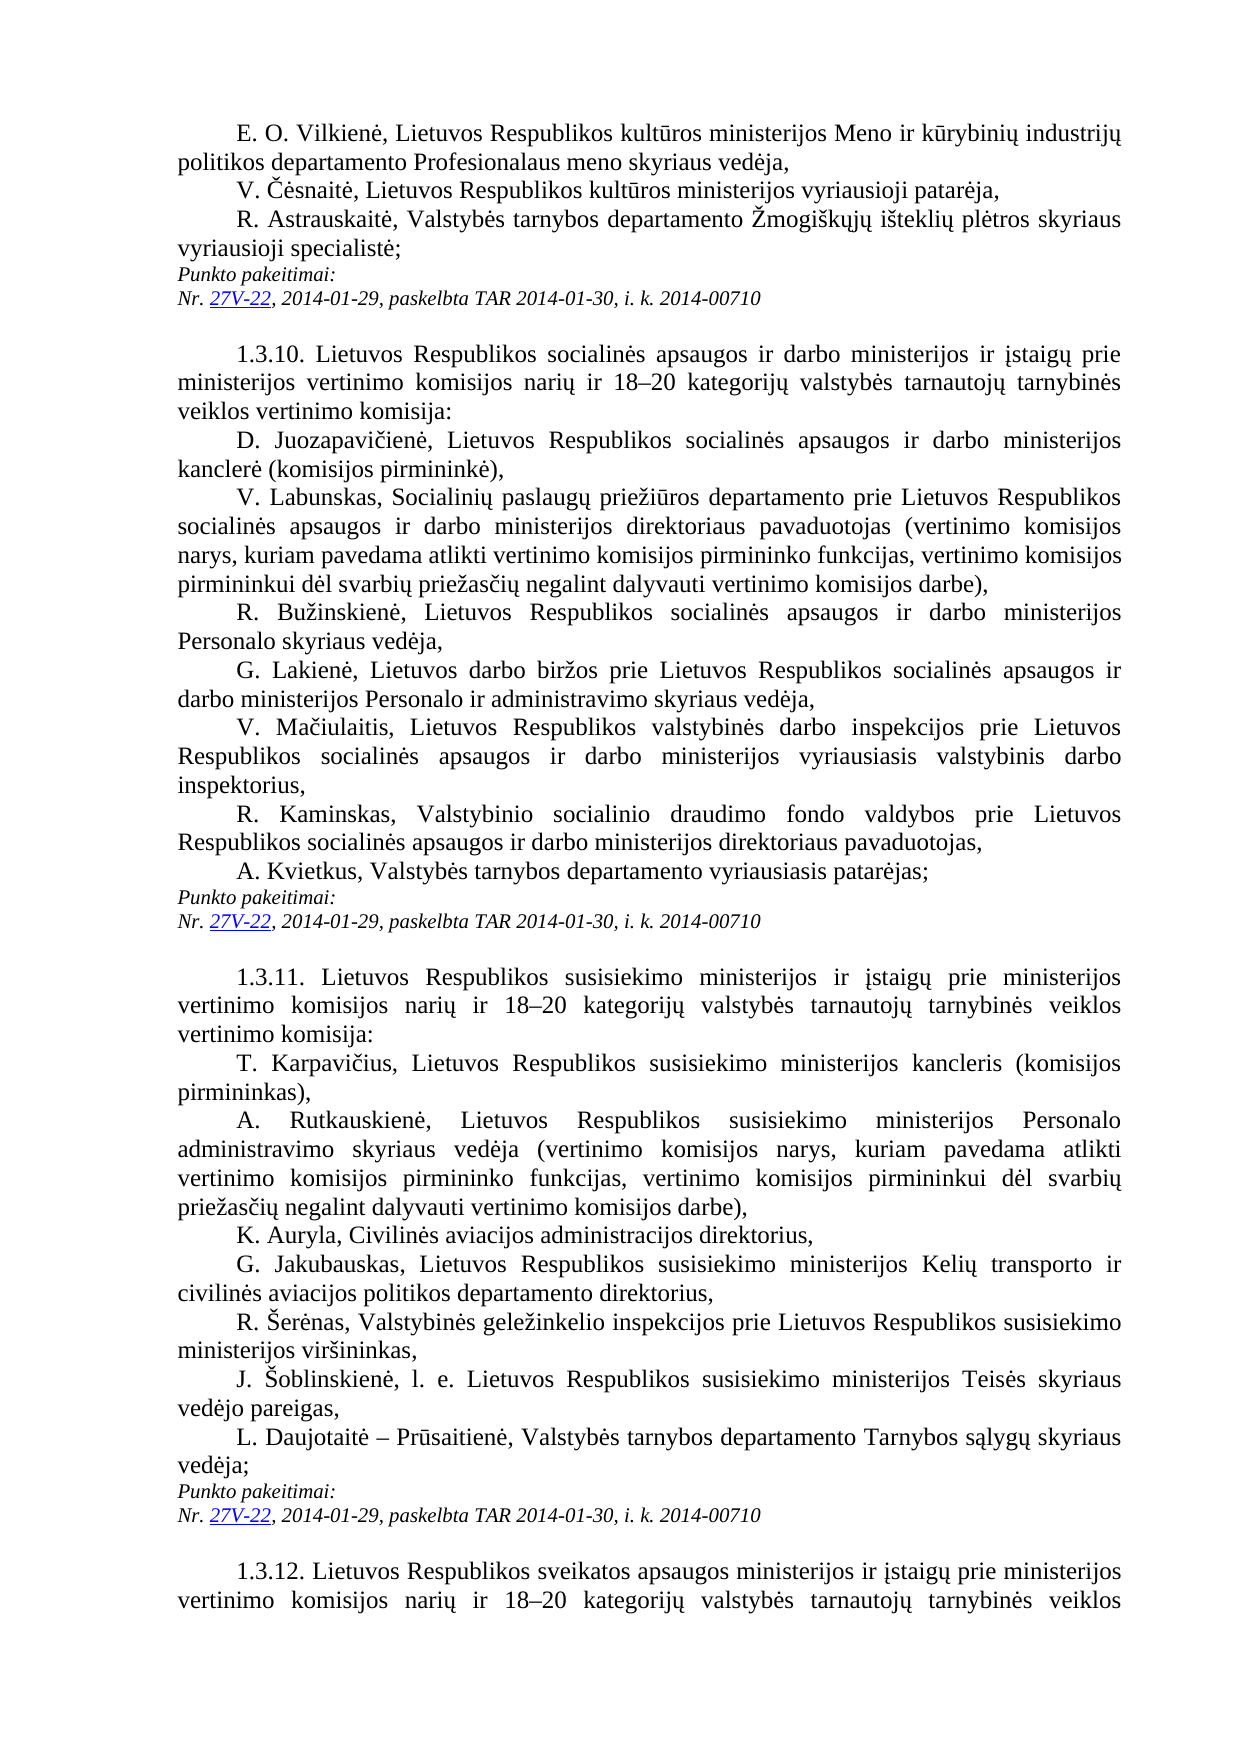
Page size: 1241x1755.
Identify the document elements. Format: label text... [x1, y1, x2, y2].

text Punkto pakeitimai: [177, 885, 1122, 909]
text V. Labunskas, Socialinių paslaugų priežiūros departamento prie Lietuvos Respublikos socialinės apsaugos ir darbo ministerijos direktoriaus pavaduotojas (vertinimo komisijos narys, kuriam pavedama atlikti vertinimo komisijos pirmininko funkcijas, vertinimo komisijos pirmininkui dėl svarbių priežasčių negalint dalyvauti vertinimo komisijos darbe), [177, 482, 1122, 597]
text A. Kvietkus, Valstybės tarnybos departamento vyriausiasis patarėjas; [177, 856, 1122, 885]
text Nr. 27V-22, 2014-01-29, paskelbta TAR 2014-01-30, i. k. 2014-00710 [177, 909, 1122, 933]
text G. Jakubauskas, Lietuvos Respublikos susisiekimo ministerijos Kelių transporto ir civilinės aviacijos politikos departamento direktorius, [177, 1249, 1122, 1307]
text Nr. 27V-22, 2014-01-29, paskelbta TAR 2014-01-30, i. k. 2014-00710 [177, 286, 1122, 310]
text A. Rutkauskienė, Lietuvos Respublikos susisiekimo ministerijos Personalo administravimo skyriaus vedėja (vertinimo komisijos narys, kuriam pavedama atlikti vertinimo komisijos pirmininko funkcijas, vertinimo komisijos pirmininkui dėl svarbių priežasčių negalint dalyvauti vertinimo komisijos darbe), [177, 1106, 1122, 1221]
text R. Kaminskas, Valstybinio socialinio draudimo fondo valdybos prie Lietuvos Respublikos socialinės apsaugos ir darbo ministerijos direktoriaus pavaduotojas, [177, 799, 1122, 856]
text Punkto pakeitimai: [177, 1479, 1122, 1503]
text L. Daujotaitė – Prūsaitienė, Valstybės tarnybos departamento Tarnybos sąlygų skyriaus vedėja; [177, 1422, 1122, 1479]
text Nr. 27V-22, 2014-01-29, paskelbta TAR 2014-01-30, i. k. 2014-00710 [177, 1503, 1122, 1527]
text T. Karpavičius, Lietuvos Respublikos susisiekimo ministerijos kancleris (komisijos pirmininkas), [177, 1048, 1122, 1106]
text J. Šoblinskienė, l. e. Lietuvos Respublikos susisiekimo ministerijos Teisės skyriaus vedėjo pareigas, [177, 1364, 1122, 1422]
text V. Mačiulaitis, Lietuvos Respublikos valstybinės darbo inspekcijos prie Lietuvos Respublikos socialinės apsaugos ir darbo ministerijos vyriausiasis valstybinis darbo inspektorius, [177, 712, 1122, 799]
text G. Lakienė, Lietuvos darbo biržos prie Lietuvos Respublikos socialinės apsaugos ir darbo ministerijos Personalo ir administravimo skyriaus vedėja, [177, 655, 1122, 712]
text E. O. Vilkienė, Lietuvos Respublikos kultūros ministerijos Meno ir kūrybinių industrijų politikos departamento Profesionalaus meno skyriaus vedėja, [177, 118, 1122, 176]
text 1.3.12. Lietuvos Respublikos sveikatos apsaugos ministerijos ir įstaigų prie ministerijos vertinimo komisijos narių ir 18–20 kategorijų valstybės tarnautojų tarnybinės veiklos [177, 1556, 1122, 1614]
text 1.3.11. Lietuvos Respublikos susisiekimo ministerijos ir įstaigų prie ministerijos vertinimo komisijos narių ir 18–20 kategorijų valstybės tarnautojų tarnybinės veiklos vertinimo komisija: [177, 962, 1122, 1048]
text D. Juozapavičienė, Lietuvos Respublikos socialinės apsaugos ir darbo ministerijos kanclerė (komisijos pirmininkė), [177, 425, 1122, 482]
text R. Šerėnas, Valstybinės geležinkelio inspekcijos prie Lietuvos Respublikos susisiekimo ministerijos viršininkas, [177, 1307, 1122, 1364]
text K. Auryla, Civilinės aviacijos administracijos direktorius, [177, 1221, 1122, 1249]
text Punkto pakeitimai: [177, 262, 1122, 286]
text 1.3.10. Lietuvos Respublikos socialinės apsaugos ir darbo ministerijos ir įstaigų prie ministerijos vertinimo komisijos narių ir 18–20 kategorijų valstybės tarnautojų tarnybinės veiklos vertinimo komisija: [177, 339, 1122, 425]
text V. Čėsnaitė, Lietuvos Respublikos kultūros ministerijos vyriausioji patarėja, [177, 176, 1122, 204]
text R. Bužinskienė, Lietuvos Respublikos socialinės apsaugos ir darbo ministerijos Personalo skyriaus vedėja, [177, 597, 1122, 655]
text R. Astrauskaitė, Valstybės tarnybos departamento Žmogiškųjų išteklių plėtros skyriaus vyriausioji specialistė; [177, 204, 1122, 262]
